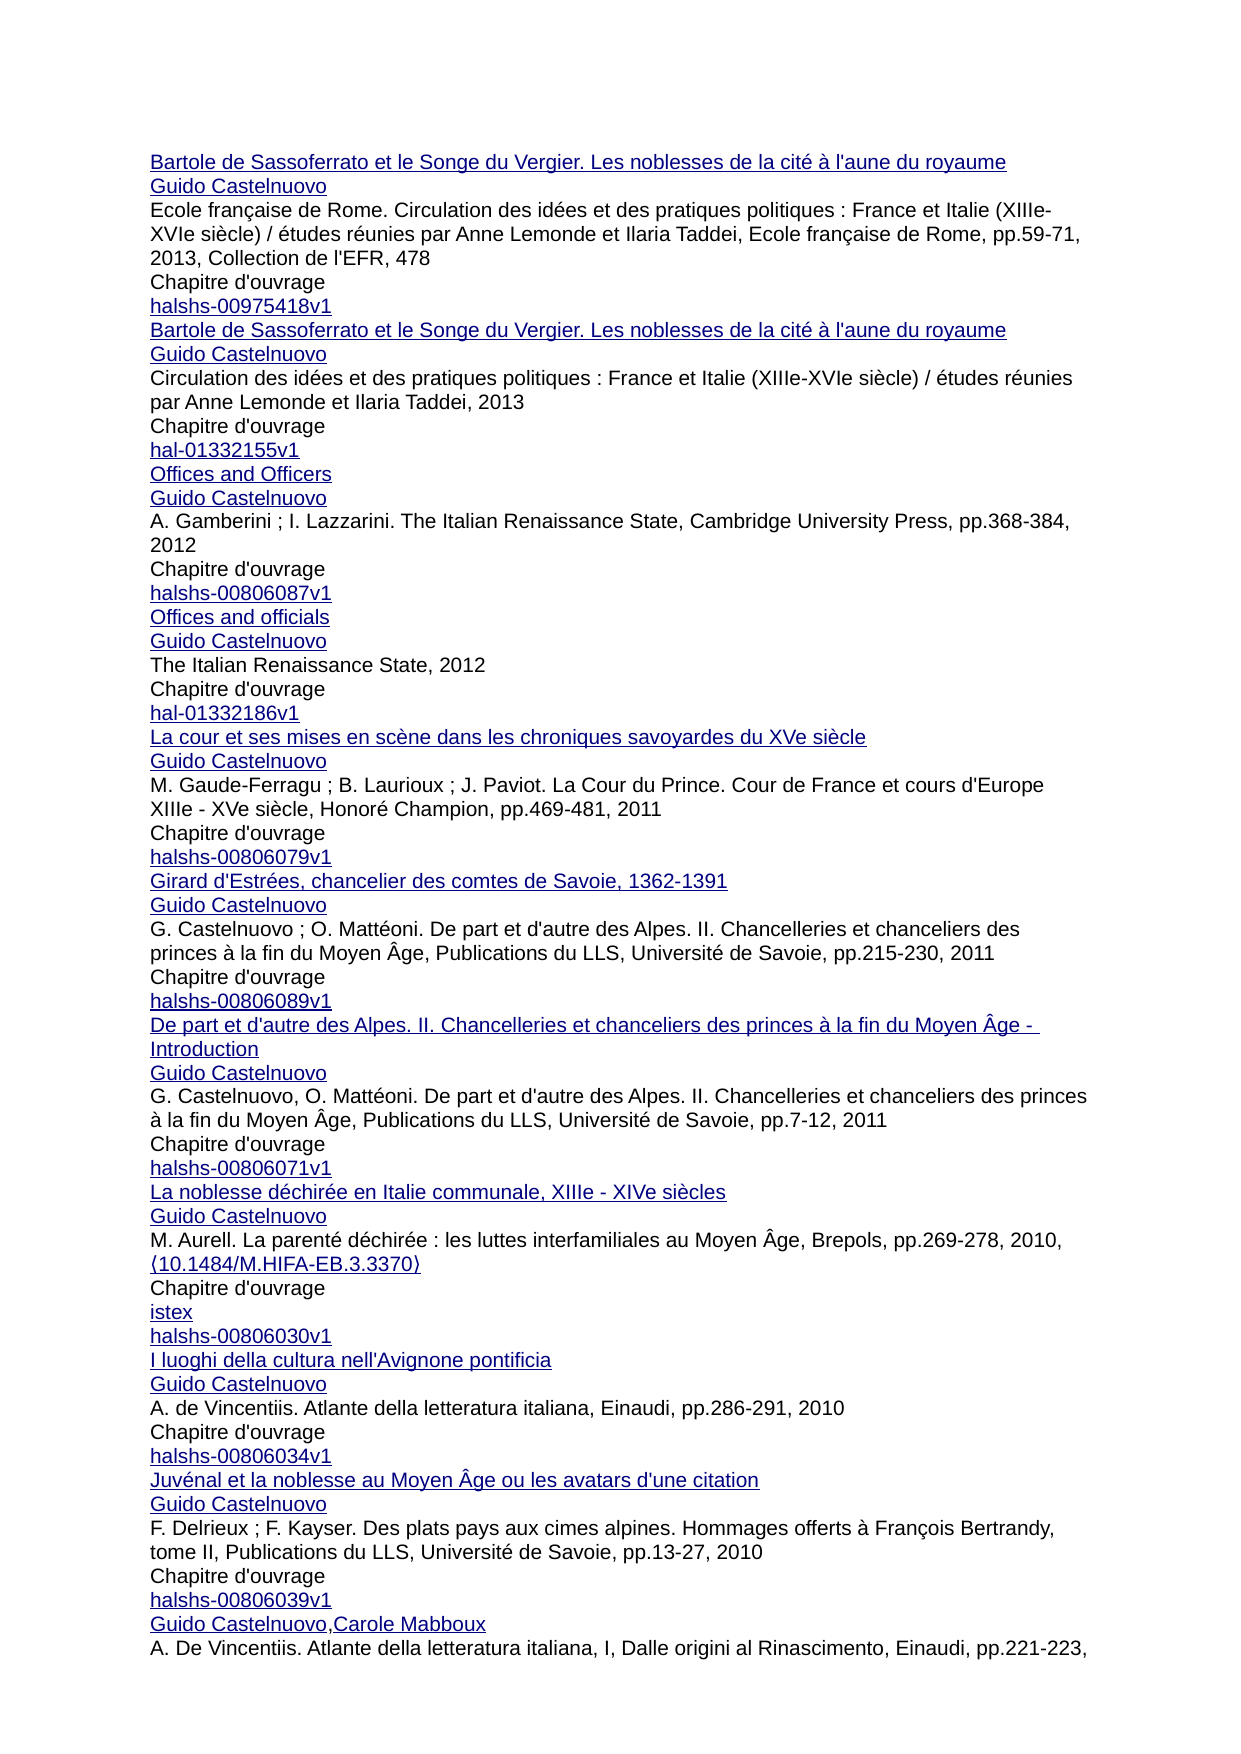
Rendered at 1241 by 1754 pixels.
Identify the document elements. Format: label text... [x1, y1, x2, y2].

table_cell Juvénal et la noblesse au Moyen Âge ou les avatars d'une citation Guido Castelnuovo F. Delrieux ; F. Kayser. Des plats pays aux cimes alpines. Hommages offerts à François Bertrandy, tome II, Publications du LLS, Université de Savoie, pp.13-27, 2010 Chapitre d'ouvrage halshs-00806039v1 [150, 1468, 1090, 1611]
table_cell Bartole de Sassoferrato et le Songe du Vergier. Les noblesses de la cité à l'aune du royaume Guido Castelnuovo Ecole française de Rome. Circulation des idées et des pratiques politiques : France et Italie (XIIIe-XVIe siècle) / études réunies par Anne Lemonde et Ilaria Taddei, Ecole française de Rome, pp.59-71, 2013, Collection de l'EFR, 478 Chapitre d'ouvrage halshs-00975418v1 [150, 150, 1090, 318]
table_cell Bartole de Sassoferrato et le Songe du Vergier. Les noblesses de la cité à l'aune du royaume Guido Castelnuovo Circulation des idées et des pratiques politiques : France et Italie (XIIIe-XVIe siècle) / études réunies par Anne Lemonde et Ilaria Taddei, 2013 Chapitre d'ouvrage hal-01332155v1 [150, 318, 1090, 461]
table_cell Girard d'Estrées, chancelier des comtes de Savoie, 1362-1391 Guido Castelnuovo G. Castelnuovo ; O. Mattéoni. De part et d'autre des Alpes. II. Chancelleries et chanceliers des princes à la fin du Moyen Âge, Publications du LLS, Université de Savoie, pp.215-230, 2011 Chapitre d'ouvrage halshs-00806089v1 [150, 869, 1090, 1012]
table_cell De part et d'autre des Alpes. II. Chancelleries et chanceliers des princes à la fin du Moyen Âge - Introduction Guido Castelnuovo G. Castelnuovo, O. Mattéoni. De part et d'autre des Alpes. II. Chancelleries et chanceliers des princes à la fin du Moyen Âge, Publications du LLS, Université de Savoie, pp.7-12, 2011 Chapitre d'ouvrage halshs-00806071v1 [150, 1013, 1090, 1180]
table_cell La cour et ses mises en scène dans les chroniques savoyardes du XVe siècle Guido Castelnuovo M. Gaude-Ferragu ; B. Laurioux ; J. Paviot. La Cour du Prince. Cour de France et cours d'Europe XIIIe - XVe siècle, Honoré Champion, pp.469-481, 2011 Chapitre d'ouvrage halshs-00806079v1 [150, 725, 1090, 869]
table_cell La noblesse déchirée en Italie communale, XIIIe - XIVe siècles Guido Castelnuovo M. Aurell. La parenté déchirée : les luttes interfamiliales au Moyen Âge, Brepols, pp.269-278, 2010, ⟨10.1484/M.HIFA-EB.3.3370⟩ Chapitre d'ouvrage istex halshs-00806030v1 [150, 1180, 1090, 1348]
table_cell Offices and Officers Guido Castelnuovo A. Gamberini ; I. Lazzarini. The Italian Renaissance State, Cambridge University Press, pp.368-384, 2012 Chapitre d'ouvrage halshs-00806087v1 [150, 461, 1090, 605]
table_cell Offices and officials Guido Castelnuovo The Italian Renaissance State, 2012 Chapitre d'ouvrage hal-01332186v1 [150, 605, 1090, 725]
table_cell I luoghi della cultura nell'Avignone pontificia Guido Castelnuovo A. de Vincentiis. Atlante della letteratura italiana, Einaudi, pp.286-291, 2010 Chapitre d'ouvrage halshs-00806034v1 [150, 1348, 1090, 1468]
table_cell I letterati e l'epidemia del 1348 Guido Castelnuovo,Carole Mabboux A. De Vincentiis. Atlante della letteratura italiana, I, Dalle origini al Rinascimento, Einaudi, pp.221-223, 2010 Chapitre d'ouvrage halshs-00806038v1 [150, 1611, 1090, 1659]
